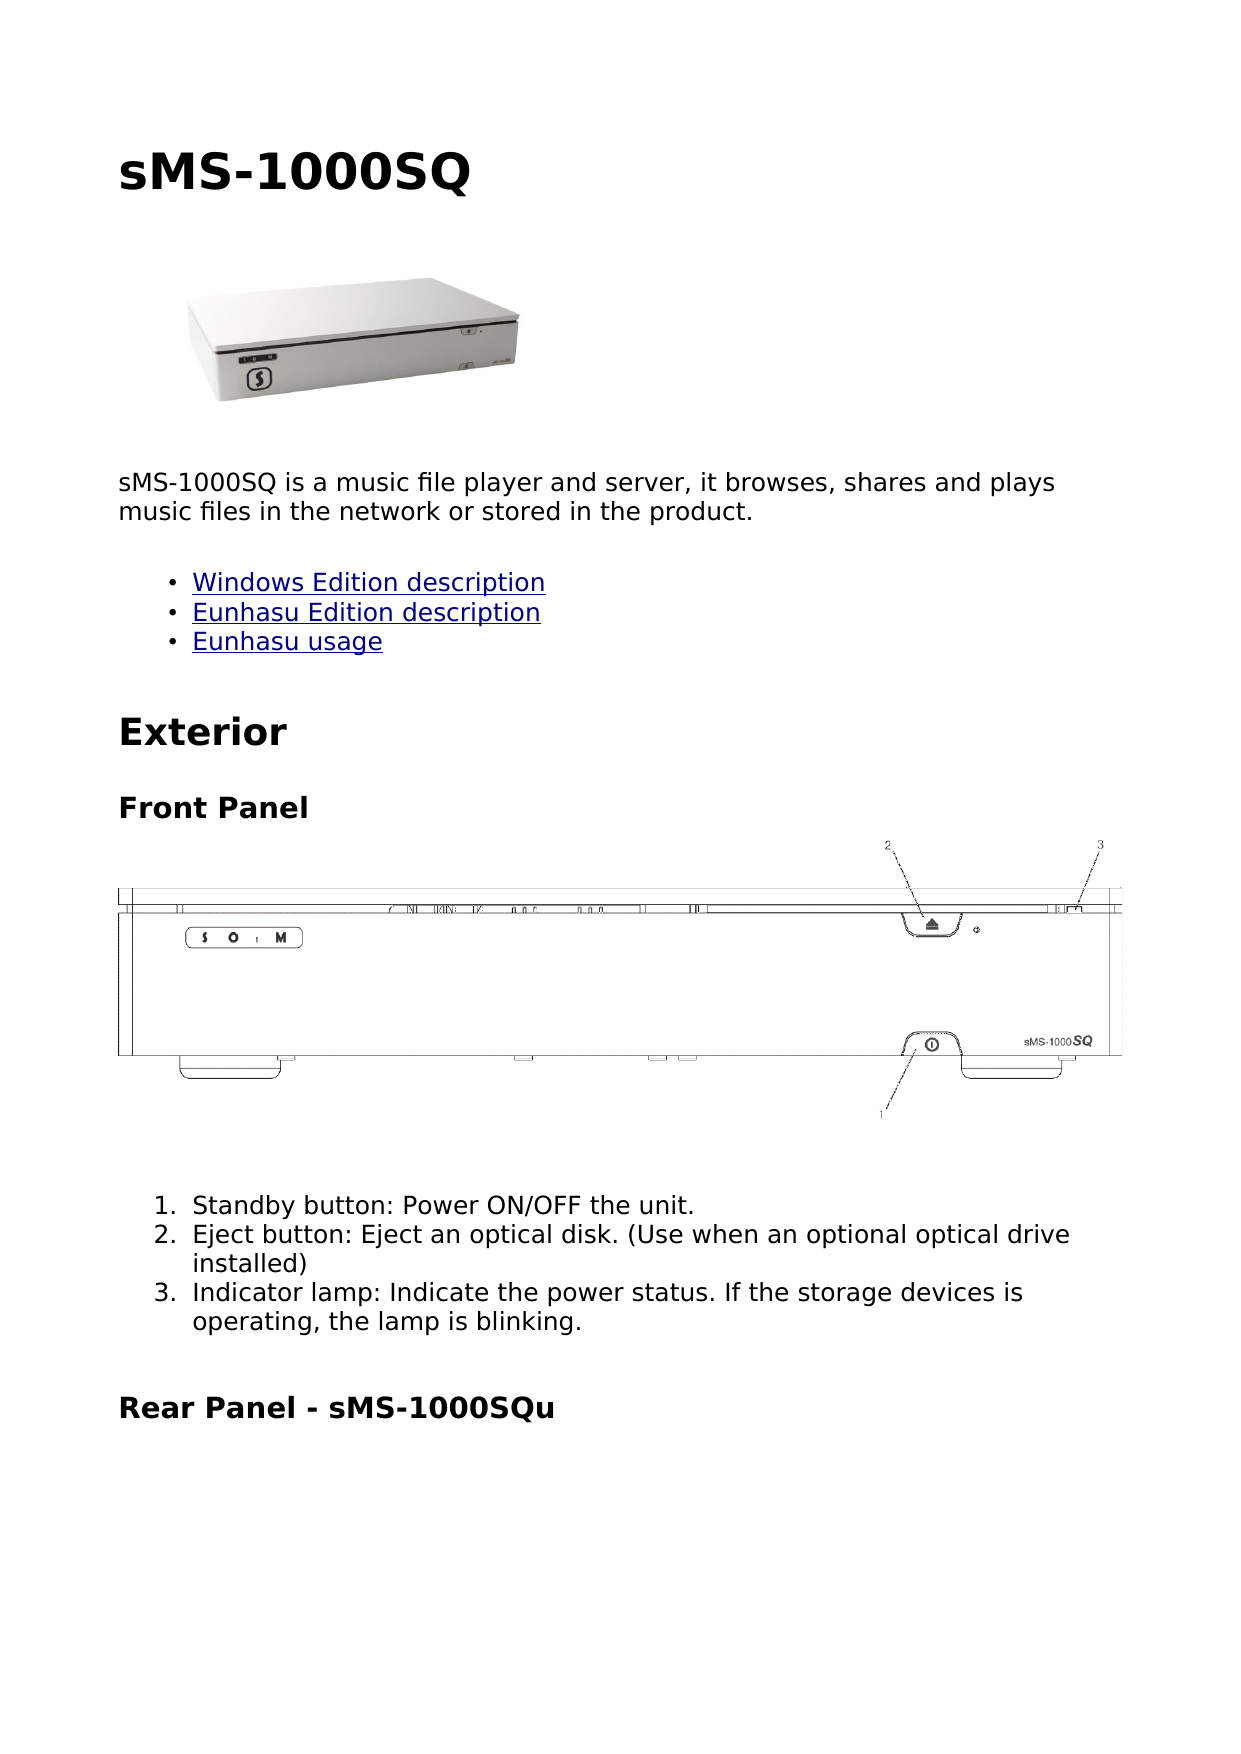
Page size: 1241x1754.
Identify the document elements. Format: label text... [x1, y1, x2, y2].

list Windows Edition description [177, 569, 1122, 598]
list Indicator lamp: Indicate the power status. If the storage devices is operating, the lamp is blinking. [177, 1278, 1122, 1337]
list Eject button: Eject an optical disk. (Use when an optional optical drive installed) [177, 1220, 1122, 1278]
subtitle Rear Panel - sMS-1000SQu [118, 1391, 1122, 1425]
picture [118, 838, 1123, 1120]
picture [118, 213, 587, 456]
subtitle sMS-1000SQ [118, 143, 1122, 201]
text sMS-1000SQ is a music file player and server, it browses, shares and plays music files in the network or stored in the product. [118, 468, 1122, 527]
list Eunhasu Edition description [177, 598, 1122, 627]
subtitle Exterior [118, 711, 1122, 754]
subtitle Front Panel [118, 792, 1122, 826]
list Eunhasu usage [177, 627, 1122, 656]
list Standby button: Power ON/OFF the unit. [177, 1191, 1122, 1220]
